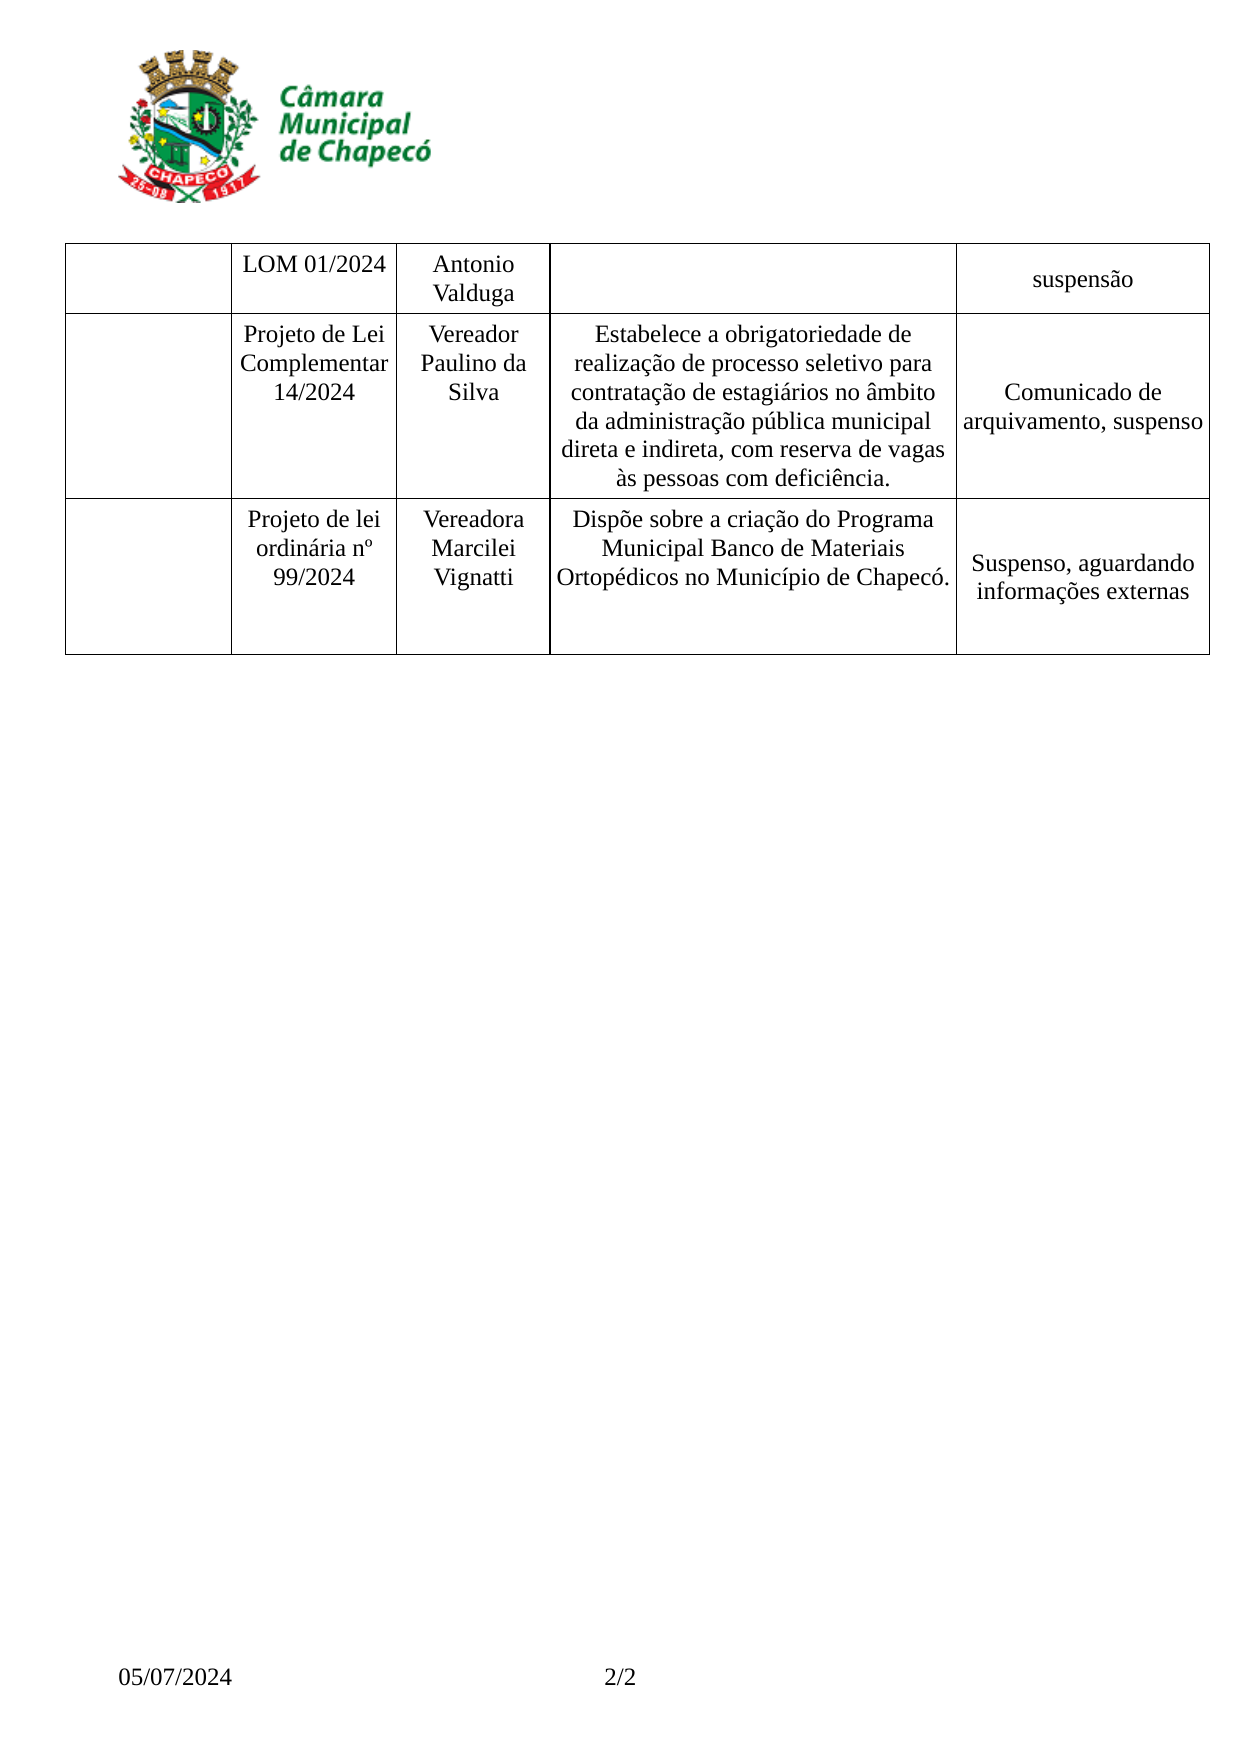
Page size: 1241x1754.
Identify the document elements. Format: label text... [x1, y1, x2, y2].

table_cell Dispõe sobre a criação do Programa Municipal Banco de Materiais Ortopédicos no Município de Chapecó. [551, 499, 956, 654]
table_cell Antonio Valduga [397, 244, 549, 313]
table_cell suspensão [957, 244, 1209, 313]
table_cell Vereador Paulino da Silva [397, 314, 549, 498]
table_cell Vereadora Marcilei Vignatti [397, 499, 549, 654]
table_cell [551, 244, 956, 313]
table_cell Projeto de Lei Complementar 14/2024 [232, 314, 396, 498]
table_cell Projeto de lei ordinária nº 99/2024 [232, 499, 396, 654]
table_cell LOM 01/2024 [232, 244, 396, 313]
table_cell Comunicado de arquivamento, suspenso [957, 314, 1209, 498]
table_cell [66, 499, 231, 654]
table_cell [66, 244, 231, 313]
table_cell Suspenso, aguardando informações externas [957, 499, 1209, 654]
picture [118, 50, 431, 203]
table_cell Estabelece a obrigatoriedade de realização de processo seletivo para contratação de estagiários no âmbito da administração pública municipal direta e indireta, com reserva de vagas às pessoas com deficiência. [551, 314, 956, 498]
table_cell [66, 314, 231, 498]
